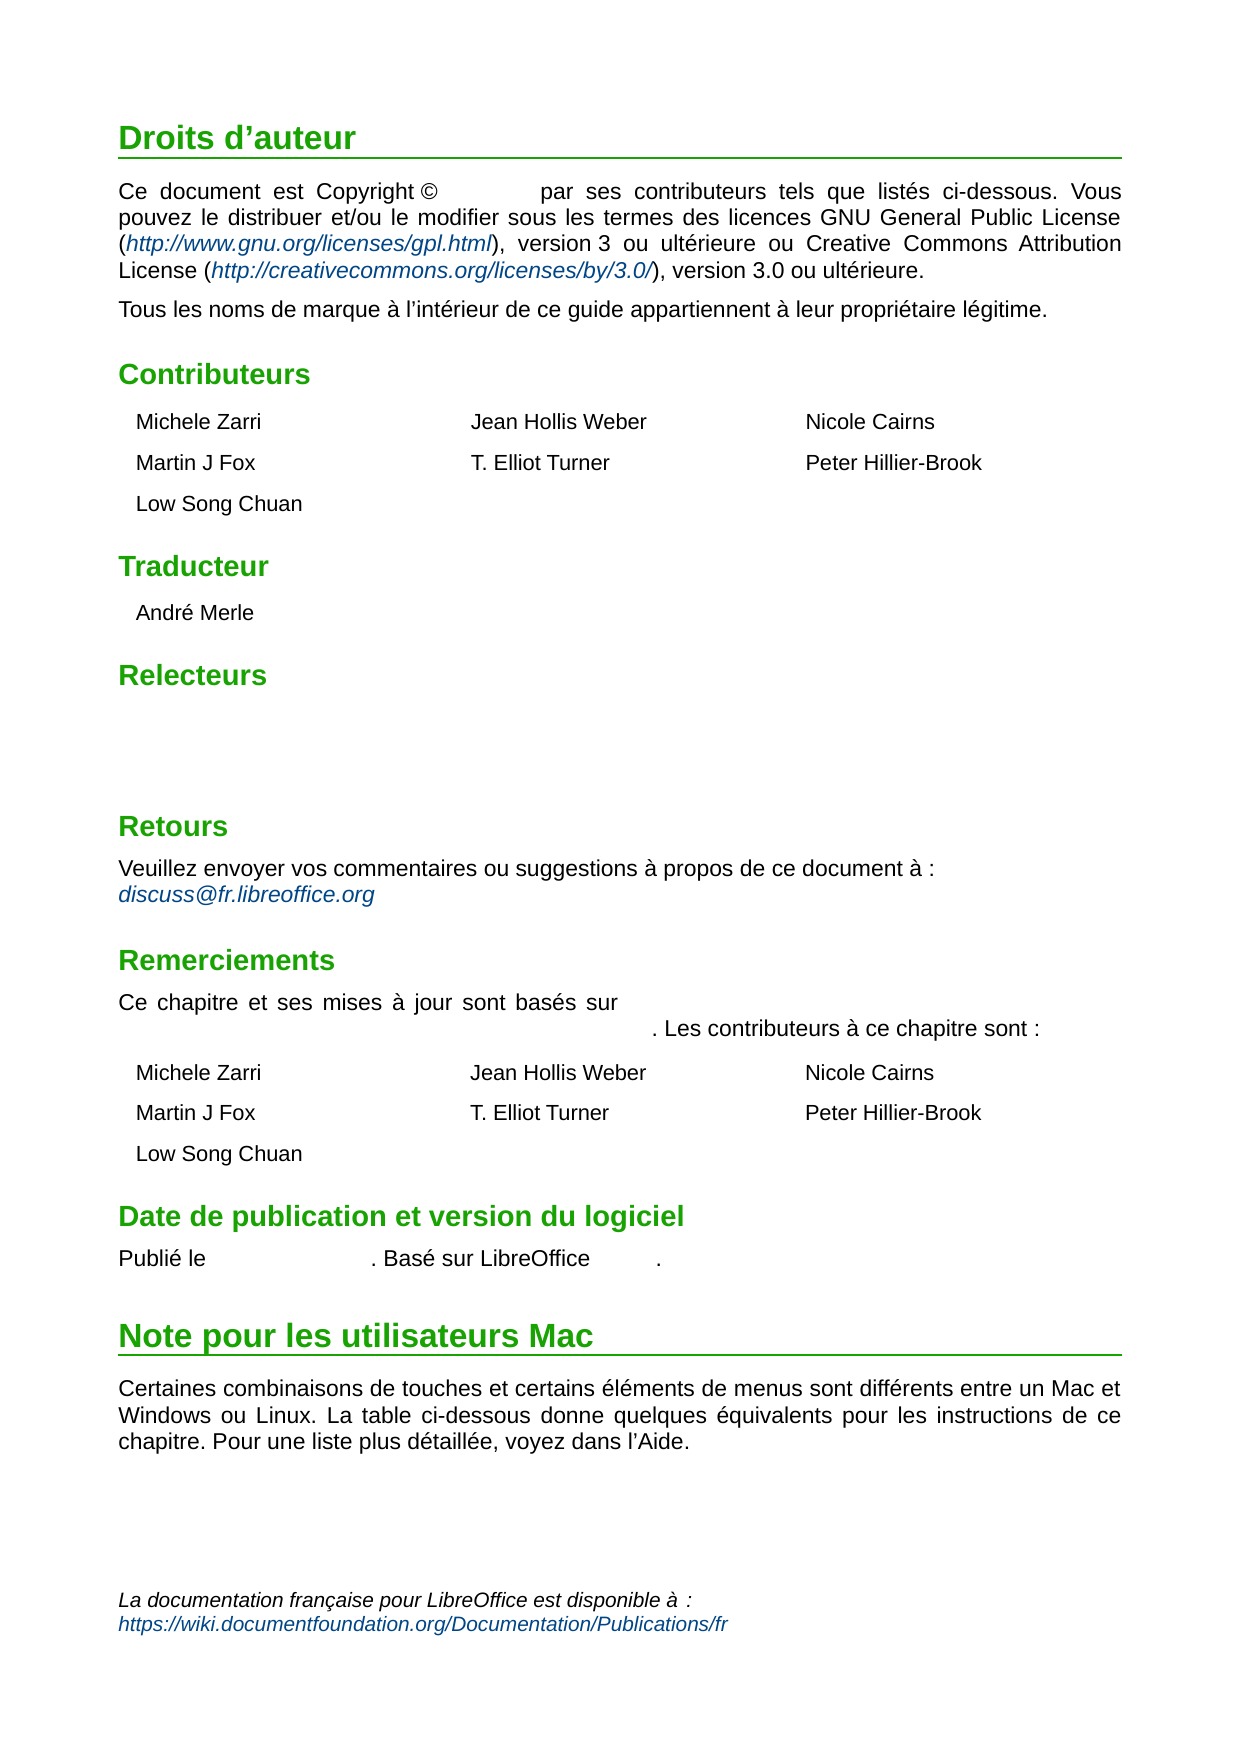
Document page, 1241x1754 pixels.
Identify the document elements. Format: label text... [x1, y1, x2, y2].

table_cell Low Song Chuan [118, 1135, 452, 1176]
table_cell [118, 745, 453, 786]
table_cell [453, 485, 788, 526]
subtitle Droits d’auteur [118, 118, 1122, 157]
table_header Michele Zarri [118, 403, 453, 444]
table_header [788, 704, 1123, 745]
subtitle Traducteur [118, 548, 1122, 582]
table_cell [453, 1135, 787, 1176]
table_header Nicole Cairns [788, 403, 1123, 444]
table_cell T. Elliot Turner [453, 444, 788, 485]
text Publié le <31 août 2015>. Basé sur LibreOffice <4.0>. [118, 1245, 1122, 1271]
table_header [453, 595, 787, 635]
subtitle Retours [118, 809, 1122, 842]
subtitle Date de publication et version du logiciel [118, 1199, 1122, 1233]
table_cell Martin J Fox [118, 1095, 452, 1135]
table_cell [787, 1135, 1122, 1176]
table_header André Merle [118, 595, 453, 635]
text Ce document est Copyright © <2012> par ses contributeurs tels que listés ci-dessous. Vous pouvez le distribuer et/ou le modifier sous les termes des licences GNU General Public License (http://www.gnu.org/licenses/gpl.html), version 3 ou ultérieure ou Creative Commons Attribution License (http://creativecommons.org/licenses/by/3.0/), version 3.0 ou ultérieure. [118, 178, 1122, 283]
subtitle Remerciements [118, 943, 1122, 976]
text Veuillez envoyer vos commentaires ou suggestions à propos de ce document à : discuss@fr.libreoffice.org [118, 854, 1122, 907]
text Certaines combinaisons de touches et certains éléments de menus sont différents entre un Mac et Windows ou Linux. La table ci-dessous donne quelques équivalents pour les instructions de ce chapitre. Pour une liste plus détaillée, voyez dans l’Aide. [118, 1375, 1122, 1454]
text Tous les noms de marque à l’intérieur de ce guide appartiennent à leur propriétaire légitime. [118, 296, 1122, 322]
text Ce chapitre et ses mises à jour sont basés sur <Chapitre 9 de OpenOffice.org 3.3 Impress Guide (anglais), LibreOffice 4.0 Introducing Impress (anglais)>. Les contributeurs à ce chapitre sont : [118, 989, 1122, 1041]
subtitle Relecteurs [118, 658, 1122, 692]
table_cell [788, 485, 1123, 526]
subtitle Note pour les utilisateurs Mac [118, 1316, 1122, 1354]
table_header Nicole Cairns [787, 1054, 1122, 1095]
table_header Jean Hollis Weber [453, 403, 788, 444]
table_cell Martin J Fox [118, 444, 453, 485]
table_cell Peter Hillier-Brook [787, 1095, 1122, 1135]
table_header Jean Hollis Weber [453, 1054, 787, 1095]
table_header Michele Zarri [118, 1054, 452, 1095]
table_cell Peter Hillier-Brook [788, 444, 1123, 485]
table_cell Low Song Chuan [118, 485, 453, 526]
table_cell [788, 745, 1123, 786]
table_header [453, 704, 788, 745]
table_header [788, 595, 1122, 635]
table_header [118, 704, 453, 745]
table_cell T. Elliot Turner [453, 1095, 787, 1135]
subtitle Contributeurs [118, 357, 1122, 391]
table_cell [453, 745, 788, 786]
